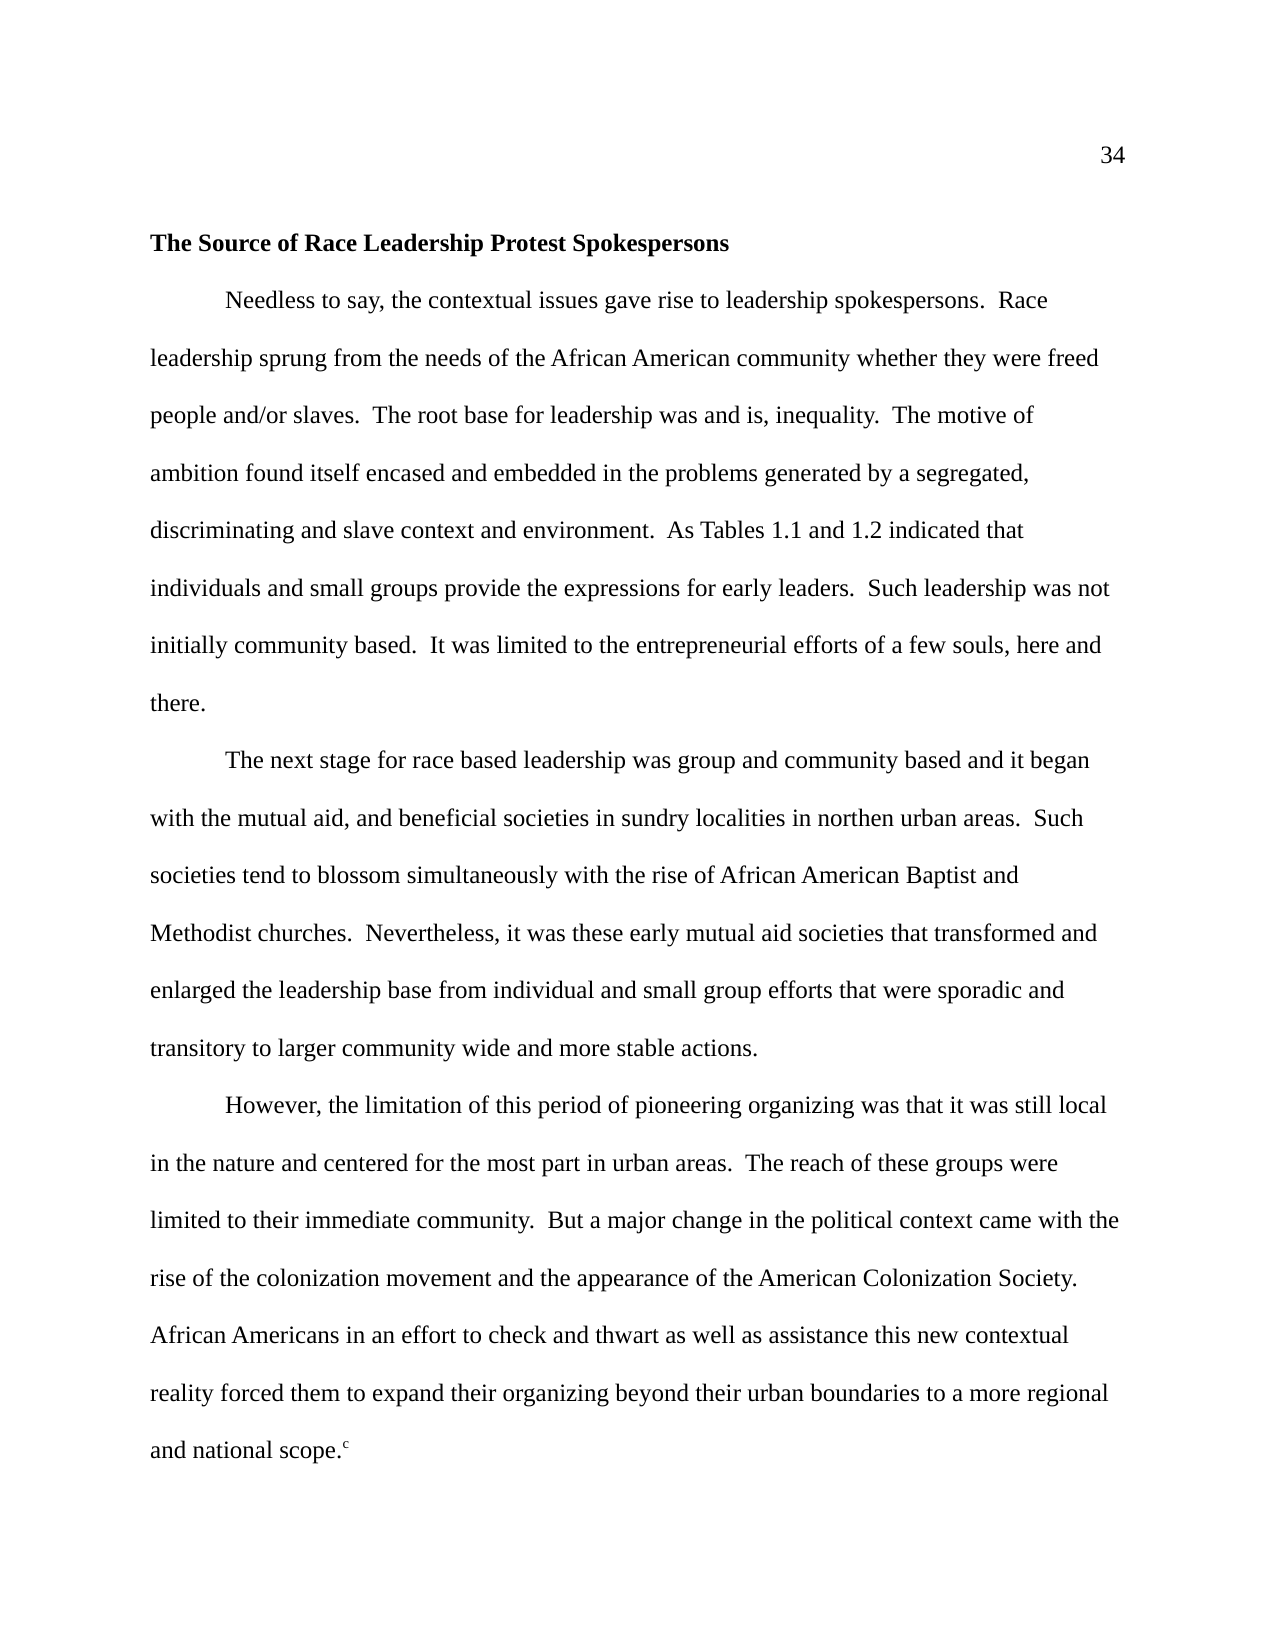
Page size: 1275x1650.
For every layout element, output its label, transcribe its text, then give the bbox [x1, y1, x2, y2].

text However, the limitation of this period of pioneering organizing was that it was still local in the nature and centered for the most part in urban areas. The reach of these groups were limited to their immediate community. But a major change in the political context came with the rise of the colonization movement and the appearance of the American Colonization Society. African Americans in an effort to check and thwart as well as assistance this new contextual reality forced them to expand their organizing beyond their urban boundaries to a more regional and national scope. [150, 1090, 1125, 1464]
text The next stage for race based leadership was group and community based and it began with the mutual aid, and beneficial societies in sundry localities in northen urban areas. Such societies tend to blossom simultaneously with the rise of African American Baptist and Methodist churches. Nevertheless, it was these early mutual aid societies that transformed and enlarged the leadership base from individual and small group efforts that were sporadic and transitory to larger community wide and more stable actions. [150, 745, 1125, 1061]
text The Source of Race Leadership Protest Spokespersons [150, 228, 1125, 256]
text Needless to say, the contextual issues gave rise to leadership spokespersons. Race leadership sprung from the needs of the African American community whether they were freed people and/or slaves. The root base for leadership was and is, inequality. The motive of ambition found itself encased and embedded in the problems generated by a segregated, discriminating and slave context and environment. As Tables 1.1 and 1.2 indicated that individuals and small groups provide the expressions for early leaders. Such leadership was not initially community based. It was limited to the entrepreneurial efforts of a few souls, here and there. [150, 285, 1125, 716]
